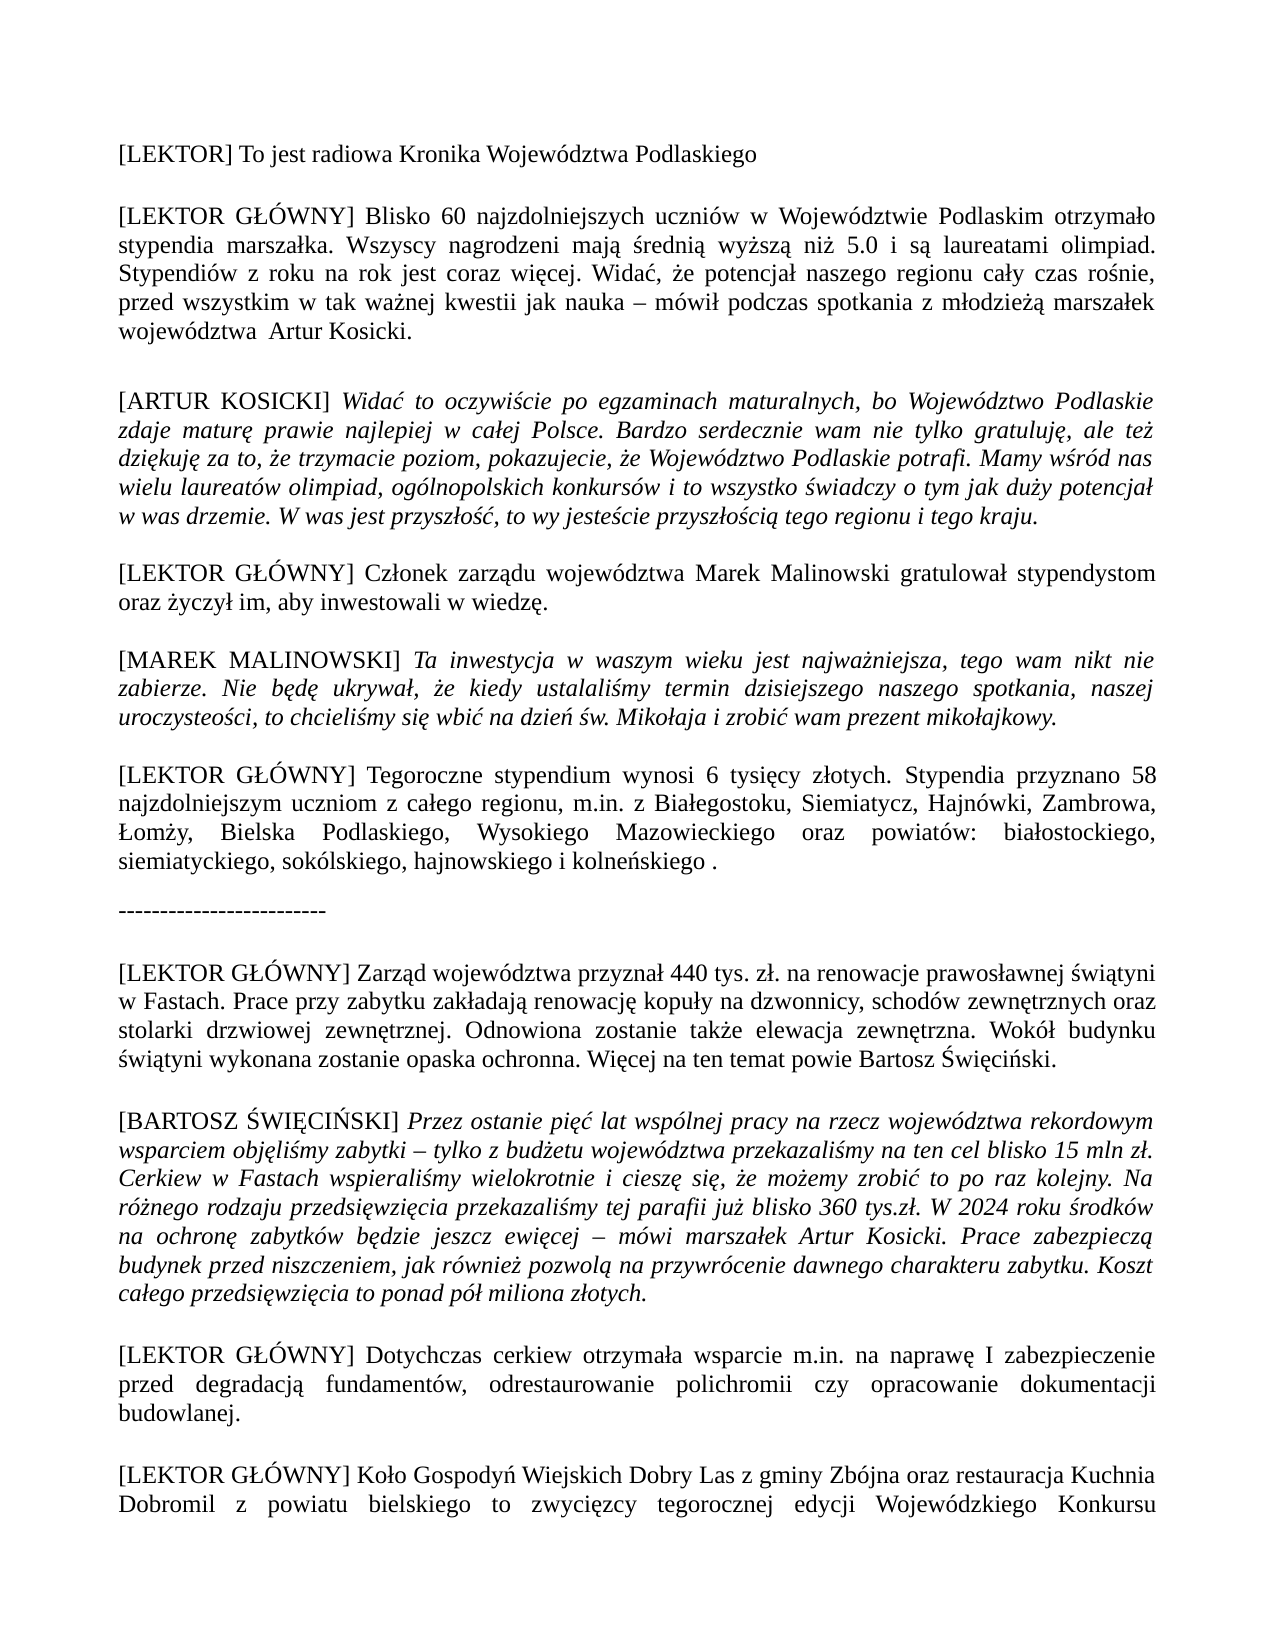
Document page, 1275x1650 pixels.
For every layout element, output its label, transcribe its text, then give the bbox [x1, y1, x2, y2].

text [LEKTOR GŁÓWNY] Dotychczas cerkiew otrzymała wsparcie m.in. na naprawę I zabezpieczenie przed degradacją fundamentów, odrestaurowanie polichromii czy opracowanie dokumentacji budowlanej. [118, 1341, 1157, 1427]
text [ARTUR KOSICKI] Widać to oczywiście po egzaminach maturalnych, bo Województwo Podlaskie zdaje maturę prawie najlepiej w całej Polsce. Bardzo serdecznie wam nie tylko gratuluję, ale też dziękuję za to, że trzymacie poziom, pokazujecie, że Województwo Podlaskie potrafi. Mamy wśród nas wielu laureatów olimpiad, ogólnopolskich konkursów i to wszystko świadczy o tym jak duży potencjał w was drzemie. W was jest przyszłość, to wy jesteście przyszłością tego regionu i tego kraju. [118, 386, 1157, 530]
text [LEKTOR GŁÓWNY] Blisko 60 najzdolniejszych uczniów w Województwie Podlaskim otrzymało stypendia marszałka. Wszyscy nagrodzeni mają średnią wyższą niż 5.0 i są laureatami olimpiad. Stypendiów z roku na rok jest coraz więcej. Widać, że potencjał naszego regionu cały czas rośnie, przed wszystkim w tak ważnej kwestii jak nauka – mówił podczas spotkania z młodzieżą marszałek województwa Artur Kosicki. [118, 201, 1157, 345]
text [LEKTOR GŁÓWNY] Koło Gospodyń Wiejskich Dobry Las z gminy Zbójna oraz restauracja Kuchnia Dobromil z powiatu bielskiego to zwycięzcy tegorocznej edycji Wojewódzkiego Konkursu [118, 1460, 1157, 1518]
text [BARTOSZ ŚWIĘCIŃSKI] Przez ostanie pięć lat wspólnej pracy na rzecz województwa rekordowym wsparciem objęliśmy zabytki – tylko z budżetu województwa przekazaliśmy na ten cel blisko 15 mln zł. Cerkiew w Fastach wspieraliśmy wielokrotnie i cieszę się, że możemy zrobić to po raz kolejny. Na różnego rodzaju przedsięwzięcia przekazaliśmy tej parafii już blisko 360 tys.zł. W 2024 roku środków na ochronę zabytków będzie jeszcz ewięcej – mówi marszałek Artur Kosicki. Prace zabezpieczą budynek przed niszczeniem, jak również pozwolą na przywrócenie dawnego charakteru zabytku. Koszt całego przedsięwzięcia to ponad pół miliona złotych. [118, 1106, 1157, 1307]
text [LEKTOR] To jest radiowa Kronika Województwa Podlaskiego [118, 139, 1157, 168]
text [LEKTOR GŁÓWNY] Zarząd województwa przyznał 440 tys. zł. na renowacje prawosławnej świątyni w Fastach. Prace przy zabytku zakładają renowację kopuły na dzwonnicy, schodów zewnętrznych oraz stolarki drzwiowej zewnętrznej. Odnowiona zostanie także elewacja zewnętrzna. Wokół budynku świątyni wykonana zostanie opaska ochronna. Więcej na ten temat powie Bartosz Święciński. [118, 958, 1157, 1073]
text [LEKTOR GŁÓWNY] Członek zarządu województwa Marek Malinowski gratulował stypendystom oraz życzył im, aby inwestowali w wiedzę. [118, 558, 1157, 616]
text ------------------------- [118, 896, 1157, 924]
text [MAREK MALINOWSKI] Ta inwestycja w waszym wieku jest najważniejsza, tego wam nikt nie zabierze. Nie będę ukrywał, że kiedy ustalaliśmy termin dzisiejszego naszego spotkania, naszej uroczysteości, to chcieliśmy się wbić na dzień św. Mikołaja i zrobić wam prezent mikołajkowy. [118, 645, 1157, 731]
text [LEKTOR GŁÓWNY] Tegoroczne stypendium wynosi 6 tysięcy złotych. Stypendia przyznano 58 najzdolniejszym uczniom z całego regionu, m.in. z Białegostoku, Siemiatycz, Hajnówki, Zambrowa, Łomży, Bielska Podlaskiego, Wysokiego Mazowieckiego oraz powiatów: białostockiego, siemiatyckiego, sokólskiego, hajnowskiego i kolneńskiego . [118, 760, 1157, 875]
